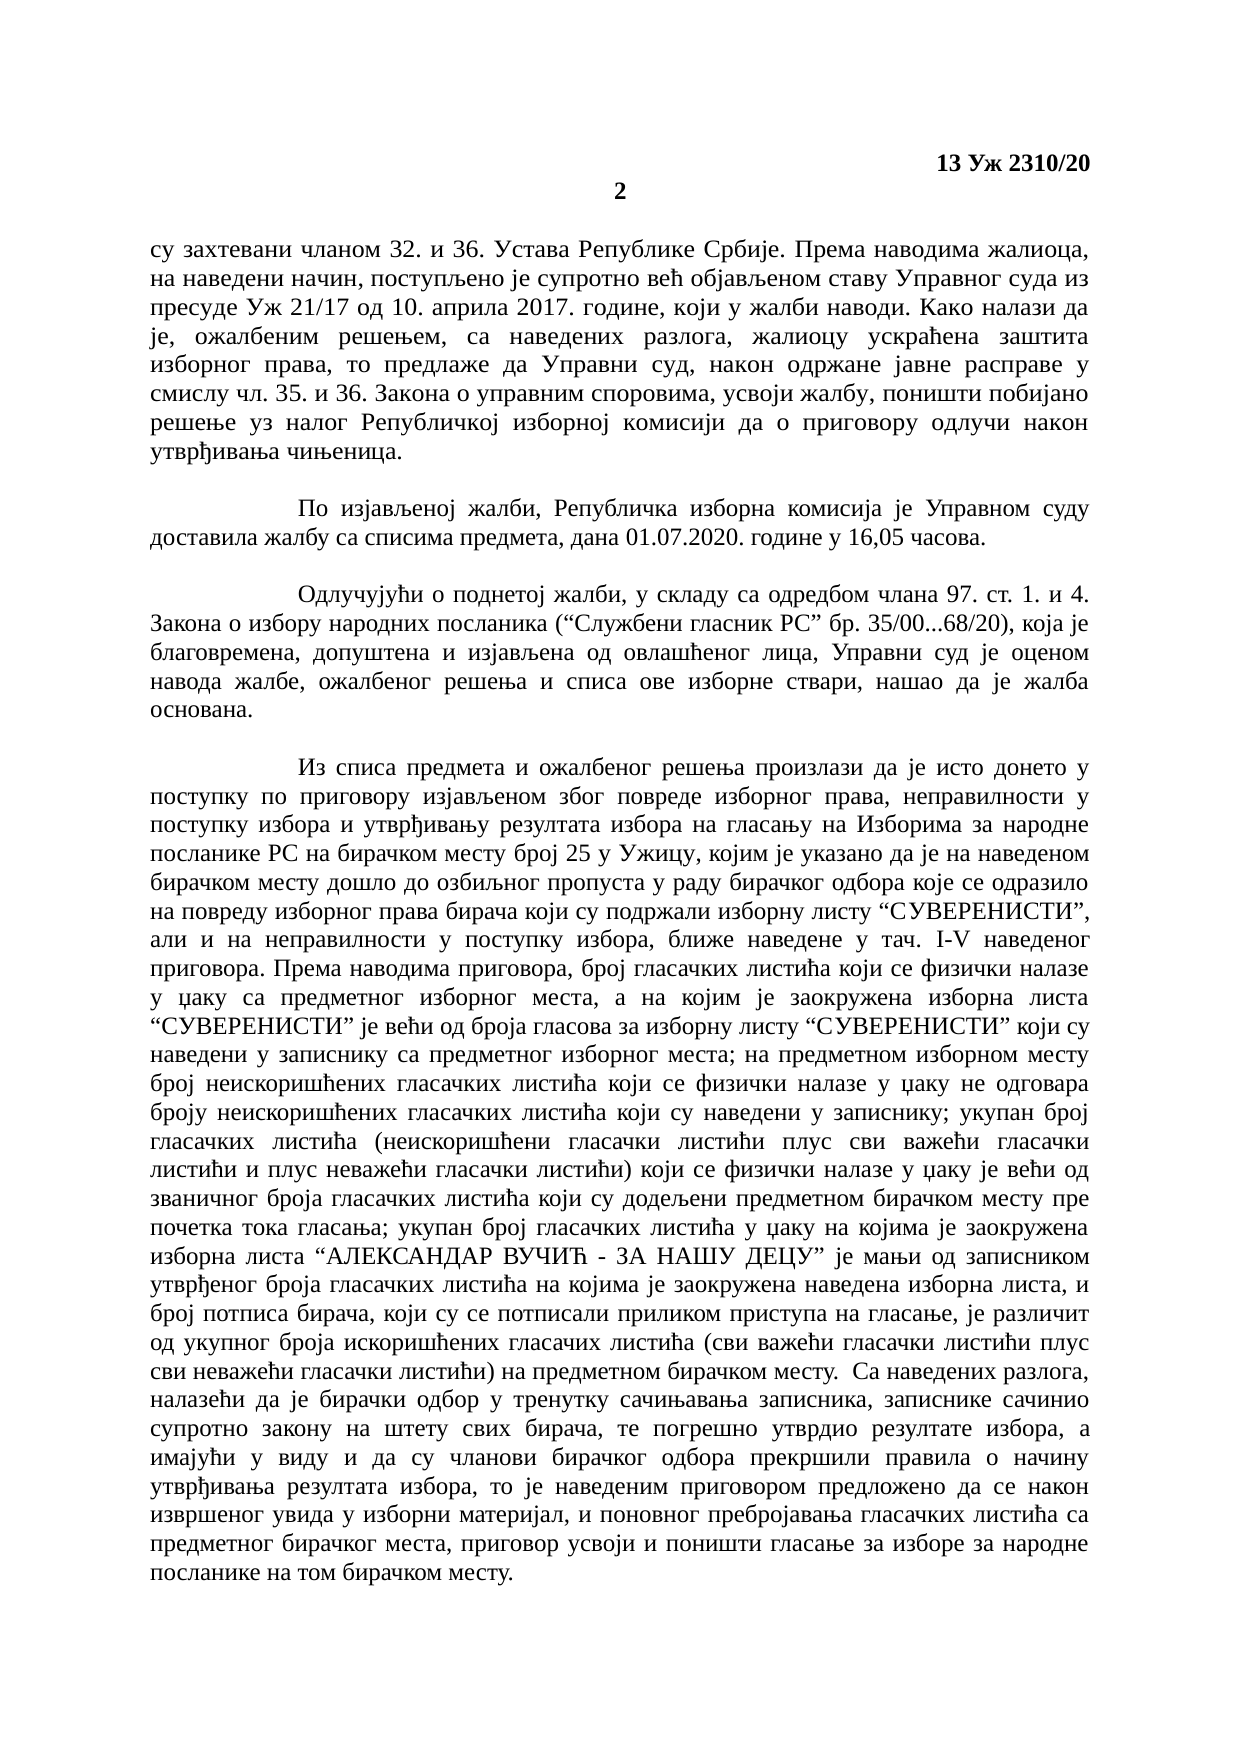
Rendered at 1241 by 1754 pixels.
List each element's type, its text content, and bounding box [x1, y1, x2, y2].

text су захтевани чланом 32. и 36. Устава Републике Србије. Према наводима жалиоца, на наведени начин, поступљено је супротно већ објављеном ставу Управног суда из пресуде Уж 21/17 од 10. априла 2017. године, који у жалби наводи. Како налази да је, ожалбеним решењем, са наведених разлога, жалиоцу ускраћена заштита изборног права, то предлаже да Управни суд, након одржане јавне расправе у смислу чл. 35. и 36. Закона о управним споровима, усвоји жалбу, поништи побијано решење уз налог Републичкој изборној комисији да о приговору одлучи након утврђивања чињеница. [150, 234, 1090, 464]
text Из списа предмета и ожалбеног решења произлази да је исто донето у поступку по приговору изјављеном због повреде изборног права, неправилности у поступку избора и утврђивању резултата избора на гласању на Изборима за народне посланике РС на бирачком месту број 25 у Ужицу, којим је указано да је на наведеном бирачком месту дошло до озбиљног пропуста у раду бирачког одбора које се одразило на повреду изборног права бирача који су подржали изборну листу “СУВЕРЕНИСТИ”, али и на неправилности у поступку избора, ближе наведене у тач. I-V наведеног приговора. Према наводима приговора, број гласачких листића који се физички налазе у џаку са предметног изборног места, а на којим је заокружена изборна листа “СУВЕРЕНИСТИ” је већи од броја гласова за изборну листу “СУВЕРЕНИСТИ” који су наведени у записнику са предметног изборног места; на предметном изборном месту број неискоришћених гласачких листића који се физички налазе у џаку не одговара броју неискоришћених гласачких листића који су наведени у записнику; укупан број гласачких листића (неискоришћени гласачки листићи плус сви важећи гласачки листићи и плус неважећи гласачки листићи) који се физички налазе у џаку је већи од званичног броја гласачких листића који су додељени предметном бирачком месту пре почетка тока гласања; укупан број гласачких листића у џаку на којима је заокружена изборна листа “АЛЕКСАНДАР ВУЧИЋ - ЗА НАШУ ДЕЦУ” је мањи од записником утврђеног броја гласачких листића на којима је заокружена наведена изборна листа, и број потписа бирача, који су се потписали приликом приступа на гласање, је различит од укупног броја искоришћених гласачих листића (сви важећи гласачки листићи плус сви неважећи гласачки листићи) на предметном бирачком месту. Са наведених разлога, налазећи да је бирачки одбор у тренутку сачињавања записника, записнике сачинио супротно закону на штету свих бирача, те погрешно утврдио резултате избора, а имајући у виду и да су чланови бирачког одбора прекршили правила о начину утврђивања резултата избора, то је наведеним приговором предложено да се након извршеног увида у изборни материјал, и поновног пребројавања гласачких листића са предметног бирачког места, приговор усвоји и поништи гласање за изборе за народне посланике на том бирачком месту. [150, 752, 1090, 1586]
text Одлучујући о поднетој жалби, у складу са одредбом члана 97. ст. 1. и 4. Закона о избору народних посланика (“Службени гласник РС” бр. 35/00...68/20), која је благовремена, допуштена и изјављена од овлашћеног лица, Управни суд је оценом навода жалбе, ожалбеног решења и списа ове изборне ствари, нашао да је жалба основана. [150, 579, 1090, 723]
text По изјављеној жалби, Републичка изборна комисија је Управном суду доставила жалбу са списима предмета, дана 01.07.2020. године у 16,05 часова. [150, 493, 1090, 551]
